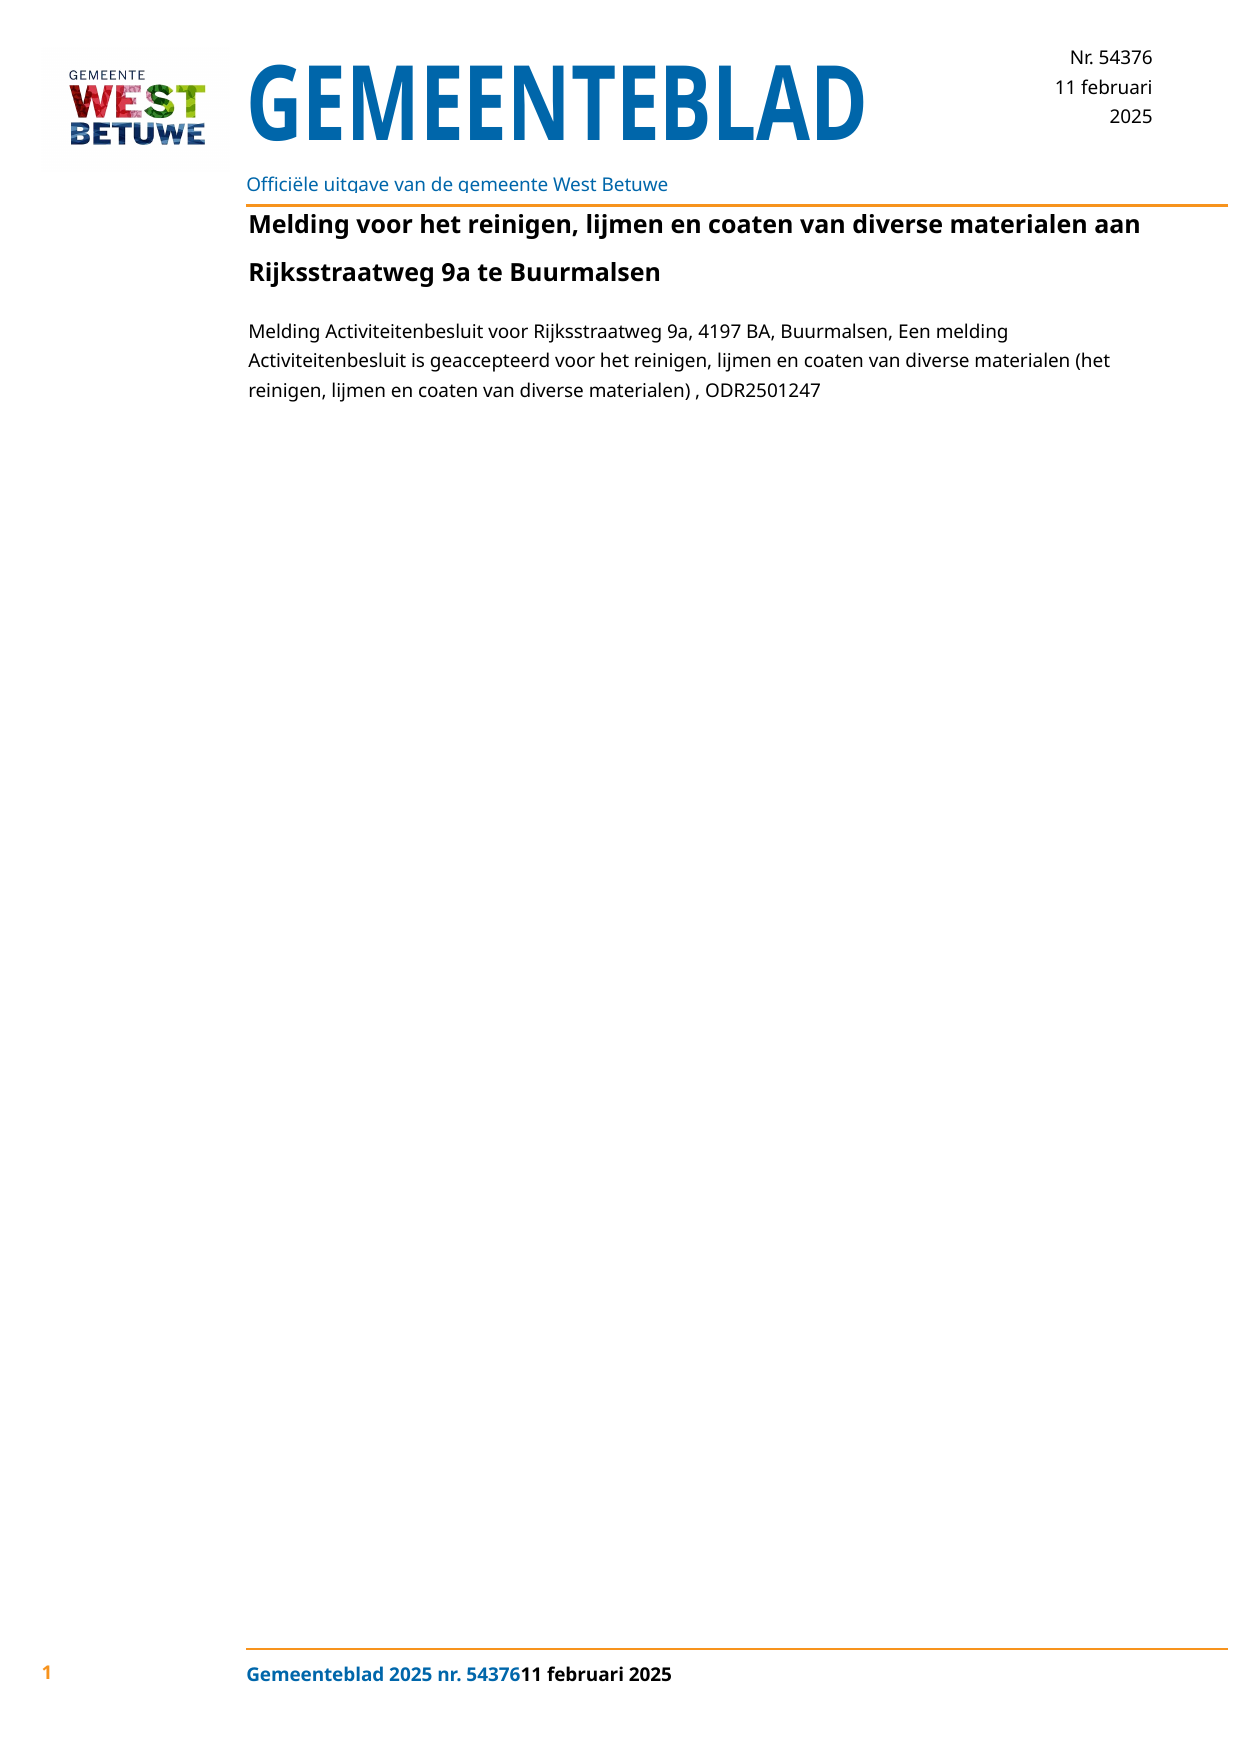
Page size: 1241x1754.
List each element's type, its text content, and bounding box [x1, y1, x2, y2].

text Melding Activiteitenbesluit voor Rijksstraatweg 9a, 4197 BA, Buurmalsen, Een melding Activiteitenbesluit is geaccepteerd voor het reinigen, lijmen en coaten van diverse materialen (het reinigen, lijmen en coaten van diverse materialen) , ODR2501247 [248, 318, 1152, 403]
text Melding voor het reinigen, lijmen en coaten van diverse materialen aan Rijksstraatweg 9a te Buurmalsen [248, 207, 1152, 288]
picture [41, 47, 231, 172]
